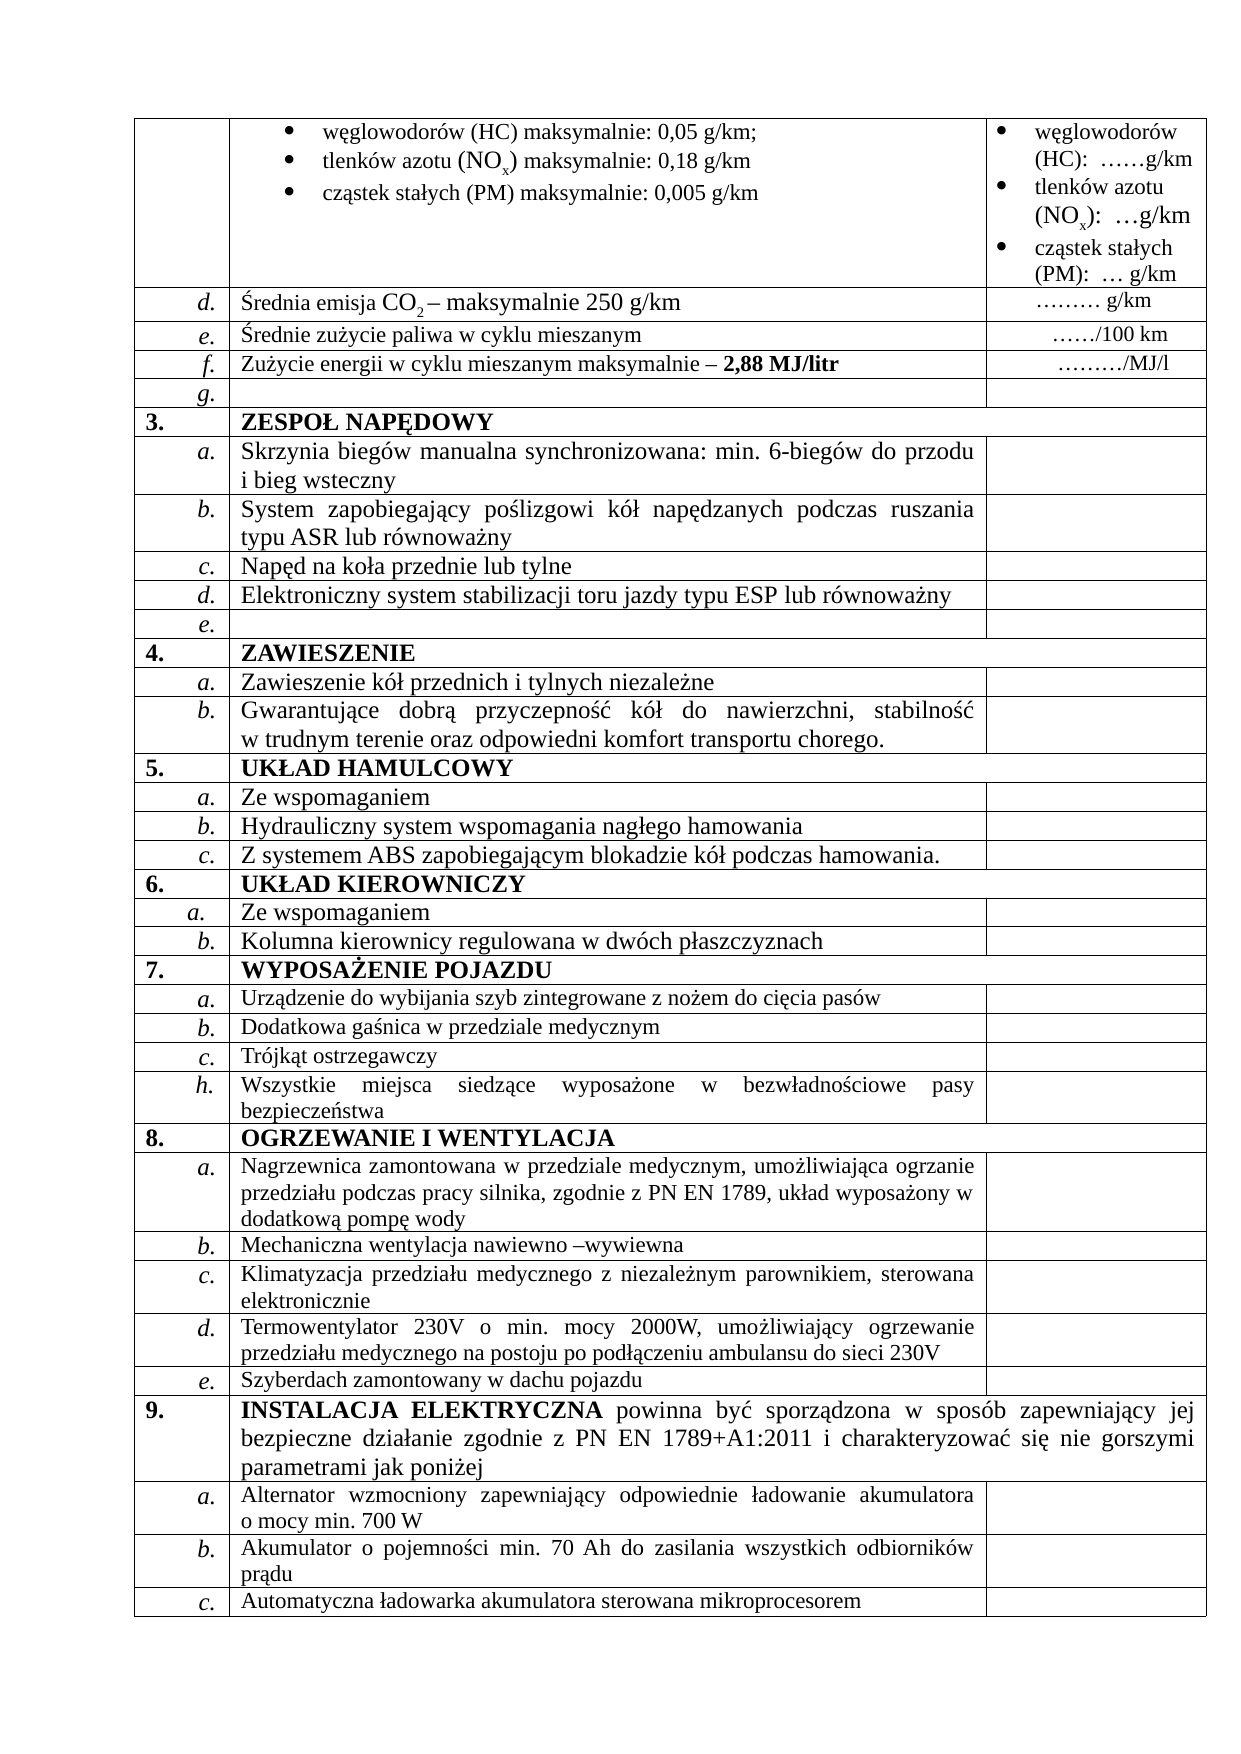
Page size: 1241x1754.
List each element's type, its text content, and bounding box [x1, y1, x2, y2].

table_cell [987, 1261, 1206, 1313]
table_cell c. [135, 552, 229, 580]
table_cell Automatyczna ładowarka akumulatora sterowana mikroprocesorem [230, 1588, 986, 1616]
table_cell UKŁAD KIEROWNICZY [230, 870, 1206, 897]
table_cell Kolumna kierownicy regulowana w dwóch płaszczyznach [230, 927, 986, 955]
table_cell Wszystkie miejsca siedzące wyposażone w bezwładnościowe pasy bezpieczeństwa [230, 1072, 986, 1123]
table_cell c. [135, 1588, 229, 1616]
table_cell c. [135, 841, 229, 868]
table_cell ZESPOŁ NAPĘDOWY [230, 408, 1206, 436]
table_cell Zawieszenie kół przednich i tylnych niezależne [230, 668, 986, 696]
table_cell a. [135, 899, 229, 926]
table_cell Elektroniczny system stabilizacji toru jazdy typu ESP lub równoważny [230, 581, 986, 609]
table_cell b. [135, 927, 229, 955]
table_cell Napęd na koła przednie lub tylne [230, 552, 986, 580]
table_cell e. [135, 1367, 229, 1395]
table_cell ZAWIESZENIE [230, 639, 1206, 667]
table_cell 5. [135, 754, 229, 782]
table_cell Akumulator o pojemności min. 70 Ah do zasilania wszystkich odbiorników prądu [230, 1535, 986, 1587]
table_cell Szyberdach zamontowany w dachu pojazdu [230, 1367, 986, 1395]
table_cell [987, 783, 1206, 811]
table_cell [987, 1482, 1206, 1534]
table_cell Mechaniczna wentylacja nawiewno –wywiewna [230, 1232, 986, 1260]
table_cell [987, 899, 1206, 926]
table_cell [135, 119, 229, 287]
table_cell Z systemem ABS zapobiegającym blokadzie kół podczas hamowania. [230, 841, 986, 868]
table_cell Poziom emisji spalin (wg. normy EURO 5): węglowodorów (HC) maksymalnie: 0,05 g/km; tlenków azotu (NOx) maksymalnie: 0,18 g/km cząstek stałych (PM) maksymalnie: 0,005 g/km [230, 119, 986, 287]
table_cell d. [135, 1314, 229, 1366]
table_cell b. [135, 1232, 229, 1260]
table_cell Ze wspomaganiem [230, 899, 986, 926]
table_cell ……/100 km [987, 322, 1206, 349]
table_cell [987, 581, 1206, 609]
table_cell Ze wspomaganiem [230, 783, 986, 811]
table_cell Średnia emisja CO2 – maksymalnie 250 g/km [230, 288, 986, 321]
table_cell Trójkąt ostrzegawczy [230, 1043, 986, 1071]
table_cell Hydrauliczny system wspomagania nagłego hamowania [230, 812, 986, 840]
table_cell INSTALACJA ELEKTRYCZNA powinna być sporządzona w sposób zapewniający jej bezpieczne działanie zgodnie z PN EN 1789+A1:2011 i charakteryzować się nie gorszymi parametrami jak poniżej [230, 1396, 1206, 1481]
table_cell [987, 610, 1206, 638]
table_cell c. [135, 1261, 229, 1313]
table_cell h. [135, 1072, 229, 1123]
table_cell [987, 841, 1206, 868]
table_cell 8. [135, 1124, 229, 1152]
table_cell UKŁAD HAMULCOWY [230, 754, 1206, 782]
table_cell Zużycie energii w cyklu mieszanym maksymalnie – 2,88 MJ/litr [230, 351, 986, 378]
table_cell 6. [135, 870, 229, 897]
table_cell [987, 668, 1206, 696]
table_cell a. [135, 437, 229, 494]
table_cell [987, 927, 1206, 955]
table_cell Dodatkowa gaśnica w przedziale medycznym [230, 1014, 986, 1042]
table_cell [987, 1367, 1206, 1395]
table_cell WYPOSAŻENIE POJAZDU [230, 956, 1206, 984]
table_cell Termowentylator 230V o min. mocy 2000W, umożliwiający ogrzewanie przedziału medycznego na postoju po podłączeniu ambulansu do sieci 230V [230, 1314, 986, 1366]
table_cell [987, 1153, 1206, 1231]
table_cell [987, 812, 1206, 840]
table_cell [987, 495, 1206, 551]
table_cell [987, 552, 1206, 580]
table_cell b. [135, 1535, 229, 1587]
table_cell [230, 379, 986, 407]
table_cell [987, 697, 1206, 753]
table_cell 9. [135, 1396, 229, 1481]
table_cell 7. [135, 956, 229, 984]
table_cell a. [135, 668, 229, 696]
table_cell b. [135, 812, 229, 840]
table_cell a. [135, 985, 229, 1013]
table_cell e. [135, 322, 229, 349]
table_cell a. [135, 1153, 229, 1231]
table_cell [987, 1535, 1206, 1587]
table_cell e. [135, 610, 229, 638]
table_cell Skrzynia biegów manualna synchronizowana: min. 6-biegów do przodu i bieg wsteczny [230, 437, 986, 494]
table_cell ……… g/km [987, 288, 1206, 321]
table_cell d. [135, 288, 229, 321]
table_cell 4. [135, 639, 229, 667]
table_cell f. [135, 351, 229, 378]
table_cell [987, 1314, 1206, 1366]
table_cell [987, 1043, 1206, 1071]
table_cell Nagrzewnica zamontowana w przedziale medycznym, umożliwiająca ogrzanie przedziału podczas pracy silnika, zgodnie z PN EN 1789, układ wyposażony w dodatkową pompę wody [230, 1153, 986, 1231]
table_cell b. [135, 1014, 229, 1042]
table_cell System zapobiegający poślizgowi kół napędzanych podczas ruszania typu ASR lub równoważny [230, 495, 986, 551]
table_cell OGRZEWANIE I WENTYLACJA [230, 1124, 1206, 1152]
table_cell Poziom emisji spalin (wg. normy EURO 5): węglowodorów (HC): ……g/km tlenków azotu (NOx): …g/km cząstek stałych (PM): … g/km [987, 119, 1206, 287]
table_cell [987, 1014, 1206, 1042]
table_cell Gwarantujące dobrą przyczepność kół do nawierzchni, stabilność w trudnym terenie oraz odpowiedni komfort transportu chorego. [230, 697, 986, 753]
table_cell Klimatyzacja przedziału medycznego z niezależnym parownikiem, sterowana elektronicznie [230, 1261, 986, 1313]
table_cell [987, 1072, 1206, 1123]
table_cell Urządzenie do wybijania szyb zintegrowane z nożem do cięcia pasów [230, 985, 986, 1013]
table_cell [987, 437, 1206, 494]
table_cell Średnie zużycie paliwa w cyklu mieszanym [230, 322, 986, 349]
table_cell Alternator wzmocniony zapewniający odpowiednie ładowanie akumulatora o mocy min. 700 W [230, 1482, 986, 1534]
table_cell [987, 1232, 1206, 1260]
table_cell b. [135, 697, 229, 753]
table_cell [987, 379, 1206, 407]
table_cell 3. [135, 408, 229, 436]
table_cell c. [135, 1043, 229, 1071]
table_cell a. [135, 1482, 229, 1534]
table_cell d. [135, 581, 229, 609]
table_cell b. [135, 495, 229, 551]
table_cell [230, 610, 986, 638]
table_cell [987, 1588, 1206, 1616]
table_cell g. [135, 379, 229, 407]
table_cell [987, 985, 1206, 1013]
table_cell ………/MJ/l [987, 351, 1206, 378]
table_cell a. [135, 783, 229, 811]
